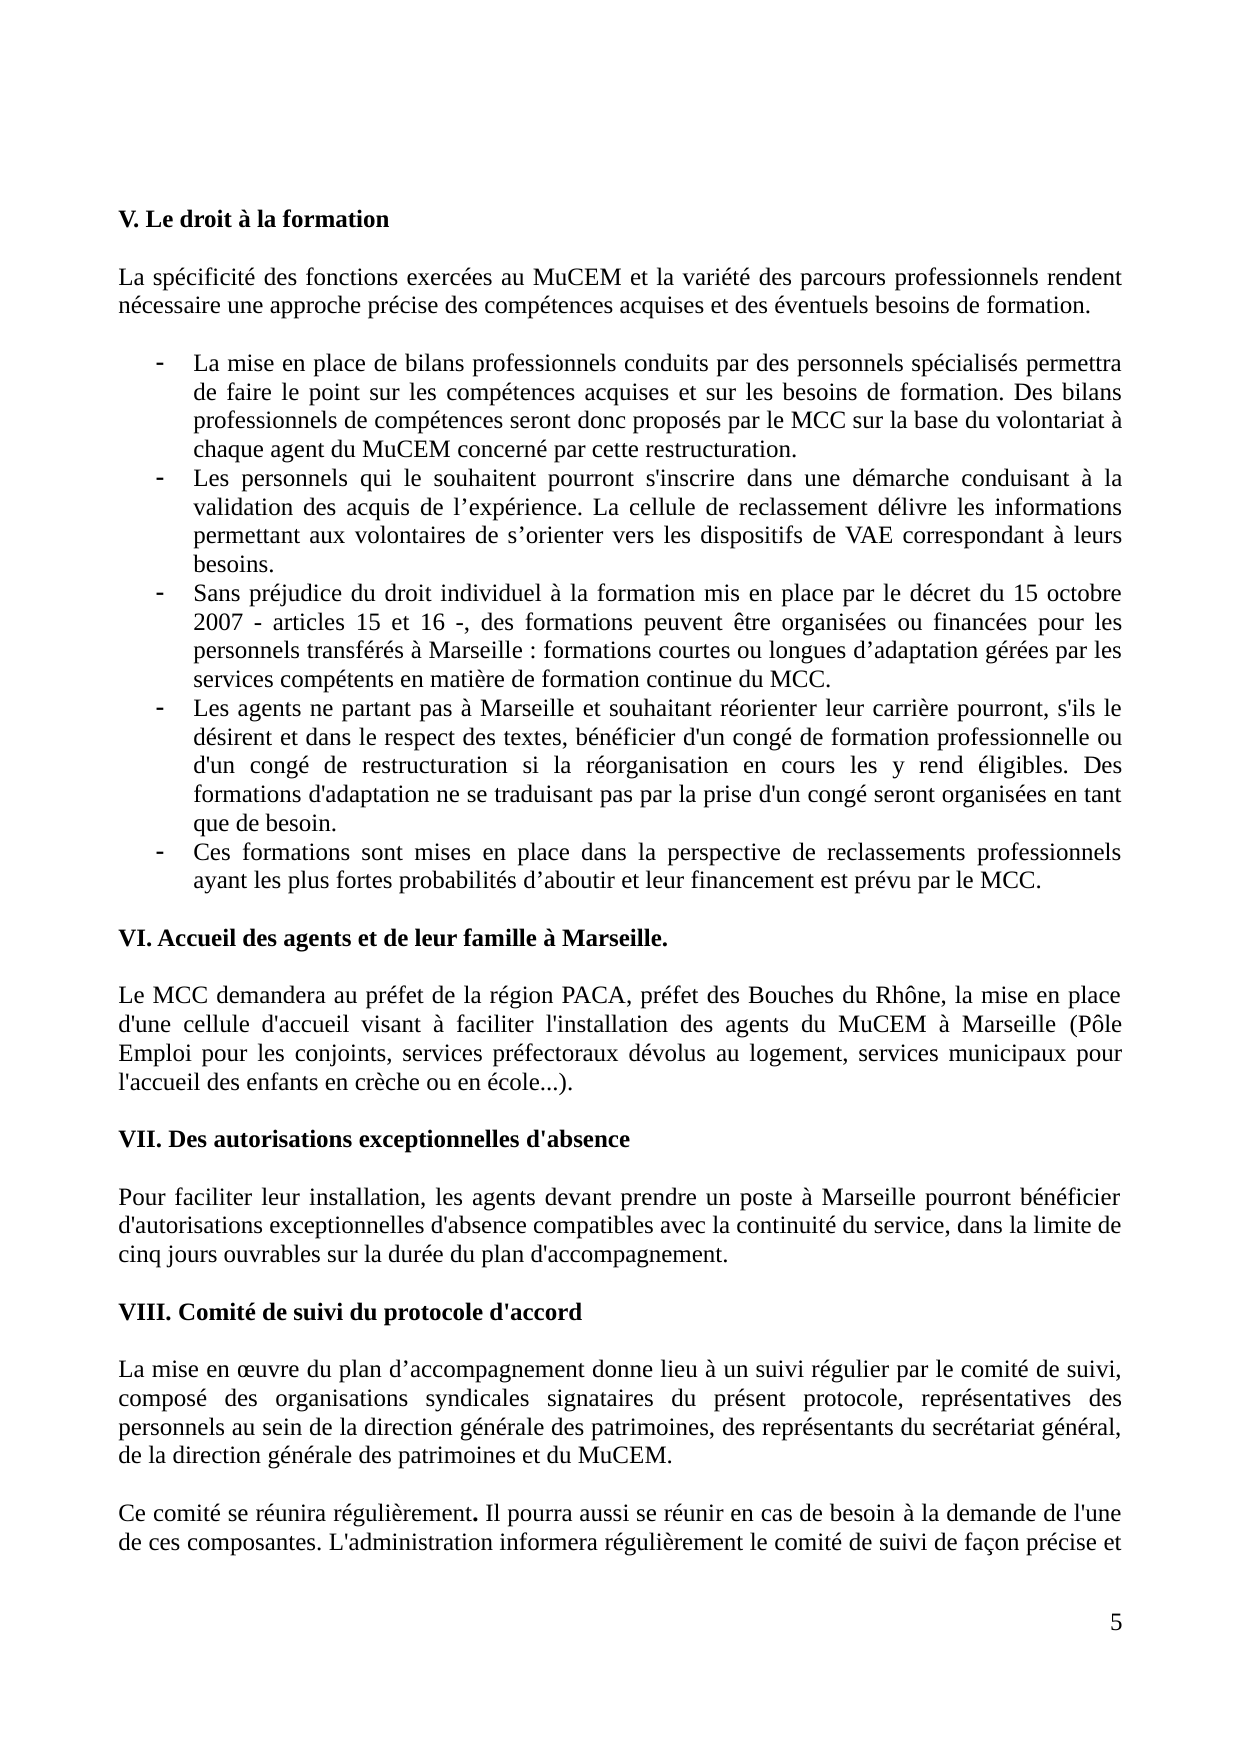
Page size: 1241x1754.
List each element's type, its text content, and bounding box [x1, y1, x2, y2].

text La spécificité des fonctions exercées au MuCEM et la variété des parcours professionnels rendent nécessaire une approche précise des compétences acquises et des éventuels besoins de formation. [118, 262, 1122, 319]
list Les agents ne partant pas à Marseille et souhaitant réorienter leur carrière pourront, s'ils le désirent et dans le respect des textes, bénéficier d'un congé de formation professionnelle ou d'un congé de restructuration si la réorganisation en cours les y rend éligibles. Des formations d'adaptation ne se traduisant pas par la prise d'un congé seront organisées en tant que de besoin. [156, 693, 1122, 837]
text VIII. Comité de suivi du protocole d'accord [118, 1297, 1122, 1326]
text La mise en œuvre du plan d’accompagnement donne lieu à un suivi régulier par le comité de suivi, composé des organisations syndicales signataires du présent protocole, représentatives des personnels au sein de la direction générale des patrimoines, des représentants du secrétariat général, de la direction générale des patrimoines et du MuCEM. [118, 1354, 1122, 1469]
text VI. Accueil des agents et de leur famille à Marseille. [118, 923, 1122, 952]
list Les personnels qui le souhaitent pourront s'inscrire dans une démarche conduisant à la validation des acquis de l’expérience. La cellule de reclassement délivre les informations permettant aux volontaires de s’orienter vers les dispositifs de VAE correspondant à leurs besoins. [156, 463, 1122, 578]
text Le MCC demandera au préfet de la région PACA, préfet des Bouches du Rhône, la mise en place d'une cellule d'accueil visant à faciliter l'installation des agents du MuCEM à Marseille (Pôle Emploi pour les conjoints, services préfectoraux dévolus au logement, services municipaux pour l'accueil des enfants en crèche ou en école...). [118, 981, 1122, 1096]
text V. Le droit à la formation [118, 204, 1122, 233]
list Sans préjudice du droit individuel à la formation mis en place par le décret du 15 octobre 2007 - articles 15 et 16 -, des formations peuvent être organisées ou financées pour les personnels transférés à Marseille : formations courtes ou longues d’adaptation gérées par les services compétents en matière de formation continue du MCC. [156, 578, 1122, 693]
list La mise en place de bilans professionnels conduits par des personnels spécialisés permettra de faire le point sur les compétences acquises et sur les besoins de formation. Des bilans professionnels de compétences seront donc proposés par le MCC sur la base du volontariat à chaque agent du MuCEM concerné par cette restructuration. [156, 348, 1122, 463]
list Ces formations sont mises en place dans la perspective de reclassements professionnels ayant les plus fortes probabilités d’aboutir et leur financement est prévu par le MCC. [156, 837, 1122, 894]
text VII. Des autorisations exceptionnelles d'absence [118, 1124, 1122, 1153]
text Ce comité se réunira régulièrement. Il pourra aussi se réunir en cas de besoin à la demande de l'une de ces composantes. L'administration informera régulièrement le comité de suivi de façon précise et [118, 1498, 1122, 1556]
text Pour faciliter leur installation, les agents devant prendre un poste à Marseille pourront bénéficier d'autorisations exceptionnelles d'absence compatibles avec la continuité du service, dans la limite de cinq jours ouvrables sur la durée du plan d'accompagnement. [118, 1182, 1122, 1268]
